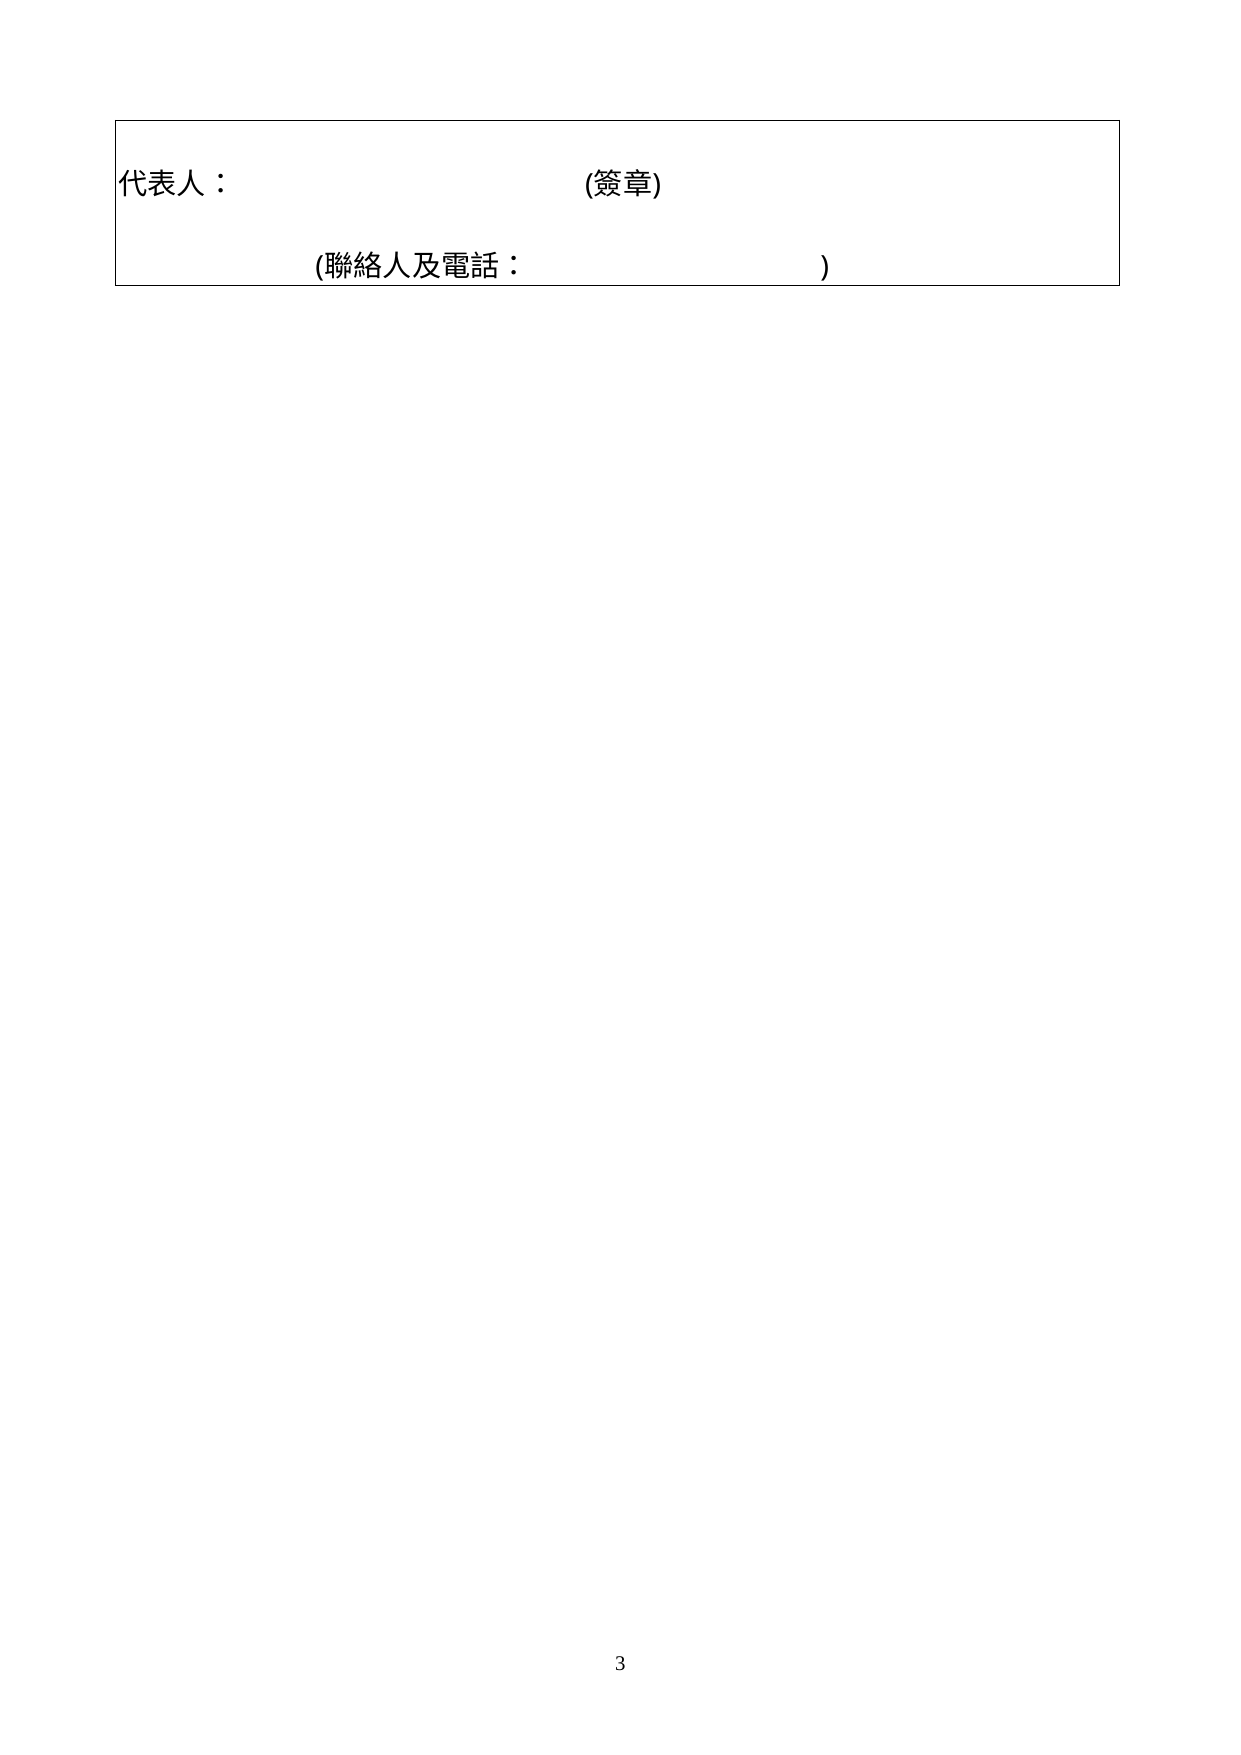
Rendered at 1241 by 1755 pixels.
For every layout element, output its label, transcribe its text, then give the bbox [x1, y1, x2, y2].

table_cell 代表人： (簽章) (聯絡人及電話： ) [116, 121, 1119, 285]
